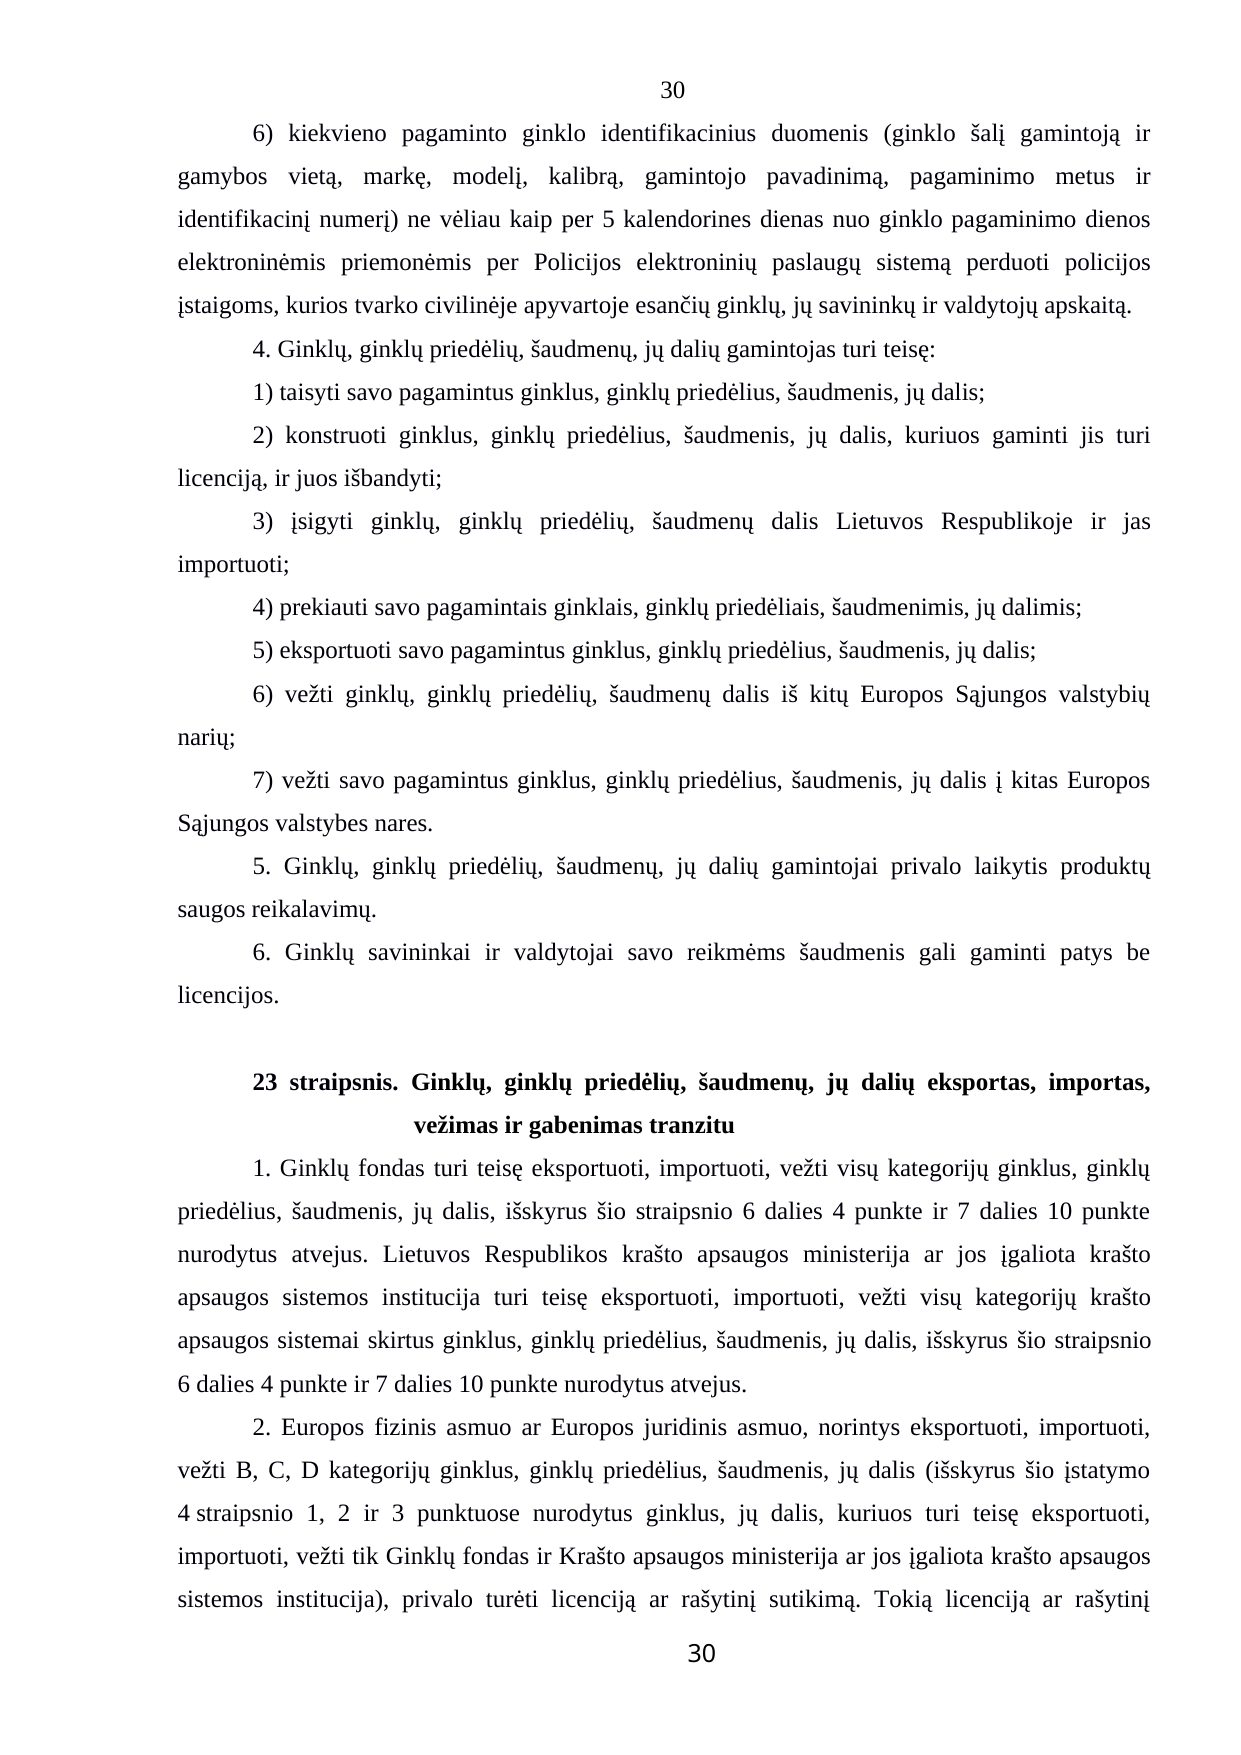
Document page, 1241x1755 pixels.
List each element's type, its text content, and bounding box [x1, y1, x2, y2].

text 2. Europos fizinis asmuo ar Europos juridinis asmuo, norintys eksportuoti, importuoti, vežti B, C, D kategorijų ginklus, ginklų priedėlius, šaudmenis, jų dalis (išskyrus šio įstatymo 4 straipsnio 1, 2 ir 3 punktuose nurodytus ginklus, jų dalis, kuriuos turi teisę eksportuoti, importuoti, vežti tik Ginklų fondas ir Krašto apsaugos ministerija ar jos įgaliota krašto apsaugos sistemos institucija), privalo turėti licenciją ar rašytinį sutikimą. Tokią licenciją ar rašytinį [177, 1412, 1152, 1613]
text 4) prekiauti savo pagamintais ginklais, ginklų priedėliais, šaudmenimis, jų dalimis; [177, 592, 1152, 621]
text 2) konstruoti ginklus, ginklų priedėlius, šaudmenis, jų dalis, kuriuos gaminti jis turi licenciją, ir juos išbandyti; [177, 420, 1152, 492]
text 6) vežti ginklų, ginklų priedėlių, šaudmenų dalis iš kitų Europos Sąjungos valstybių narių; [177, 679, 1152, 751]
text 4. Ginklų, ginklų priedėlių, šaudmenų, jų dalių gamintojas turi teisę: [177, 334, 1152, 362]
text 6. Ginklų savininkai ir valdytojai savo reikmėms šaudmenis gali gaminti patys be licencijos. [177, 937, 1152, 1009]
text 7) vežti savo pagamintus ginklus, ginklų priedėlius, šaudmenis, jų dalis į kitas Europos Sąjungos valstybes nares. [177, 765, 1152, 837]
text 6) kiekvieno pagaminto ginklo identifikacinius duomenis (ginklo šalį gamintoją ir gamybos vietą, markę, modelį, kalibrą, gamintojo pavadinimą, pagaminimo metus ir identifikacinį numerį) ne vėliau kaip per 5 kalendorines dienas nuo ginklo pagaminimo dienos elektroninėmis priemonėmis per Policijos elektroninių paslaugų sistemą perduoti policijos įstaigoms, kurios tvarko civilinėje apyvartoje esančių ginklų, jų savininkų ir valdytojų apskaitą. [177, 118, 1152, 319]
text 1) taisyti savo pagamintus ginklus, ginklų priedėlius, šaudmenis, jų dalis; [177, 377, 1152, 406]
text 5. Ginklų, ginklų priedėlių, šaudmenų, jų dalių gamintojai privalo laikytis produktų saugos reikalavimų. [177, 851, 1152, 923]
text 5) eksportuoti savo pagamintus ginklus, ginklų priedėlius, šaudmenis, jų dalis; [177, 636, 1152, 664]
text 3) įsigyti ginklų, ginklų priedėlių, šaudmenų dalis Lietuvos Respublikoje ir jas importuoti; [177, 506, 1152, 578]
text 23 straipsnis. Ginklų, ginklų priedėlių, šaudmenų, jų dalių eksportas, importas, vežimas ir gabenimas tranzitu [252, 1067, 1152, 1139]
text 1. Ginklų fondas turi teisę eksportuoti, importuoti, vežti visų kategorijų ginklus, ginklų priedėlius, šaudmenis, jų dalis, išskyrus šio straipsnio 6 dalies 4 punkte ir 7 dalies 10 punkte nurodytus atvejus. Lietuvos Respublikos krašto apsaugos ministerija ar jos įgaliota krašto apsaugos sistemos institucija turi teisę eksportuoti, importuoti, vežti visų kategorijų krašto apsaugos sistemai skirtus ginklus, ginklų priedėlius, šaudmenis, jų dalis, išskyrus šio straipsnio 6 dalies 4 punkte ir 7 dalies 10 punkte nurodytus atvejus. [177, 1153, 1152, 1397]
